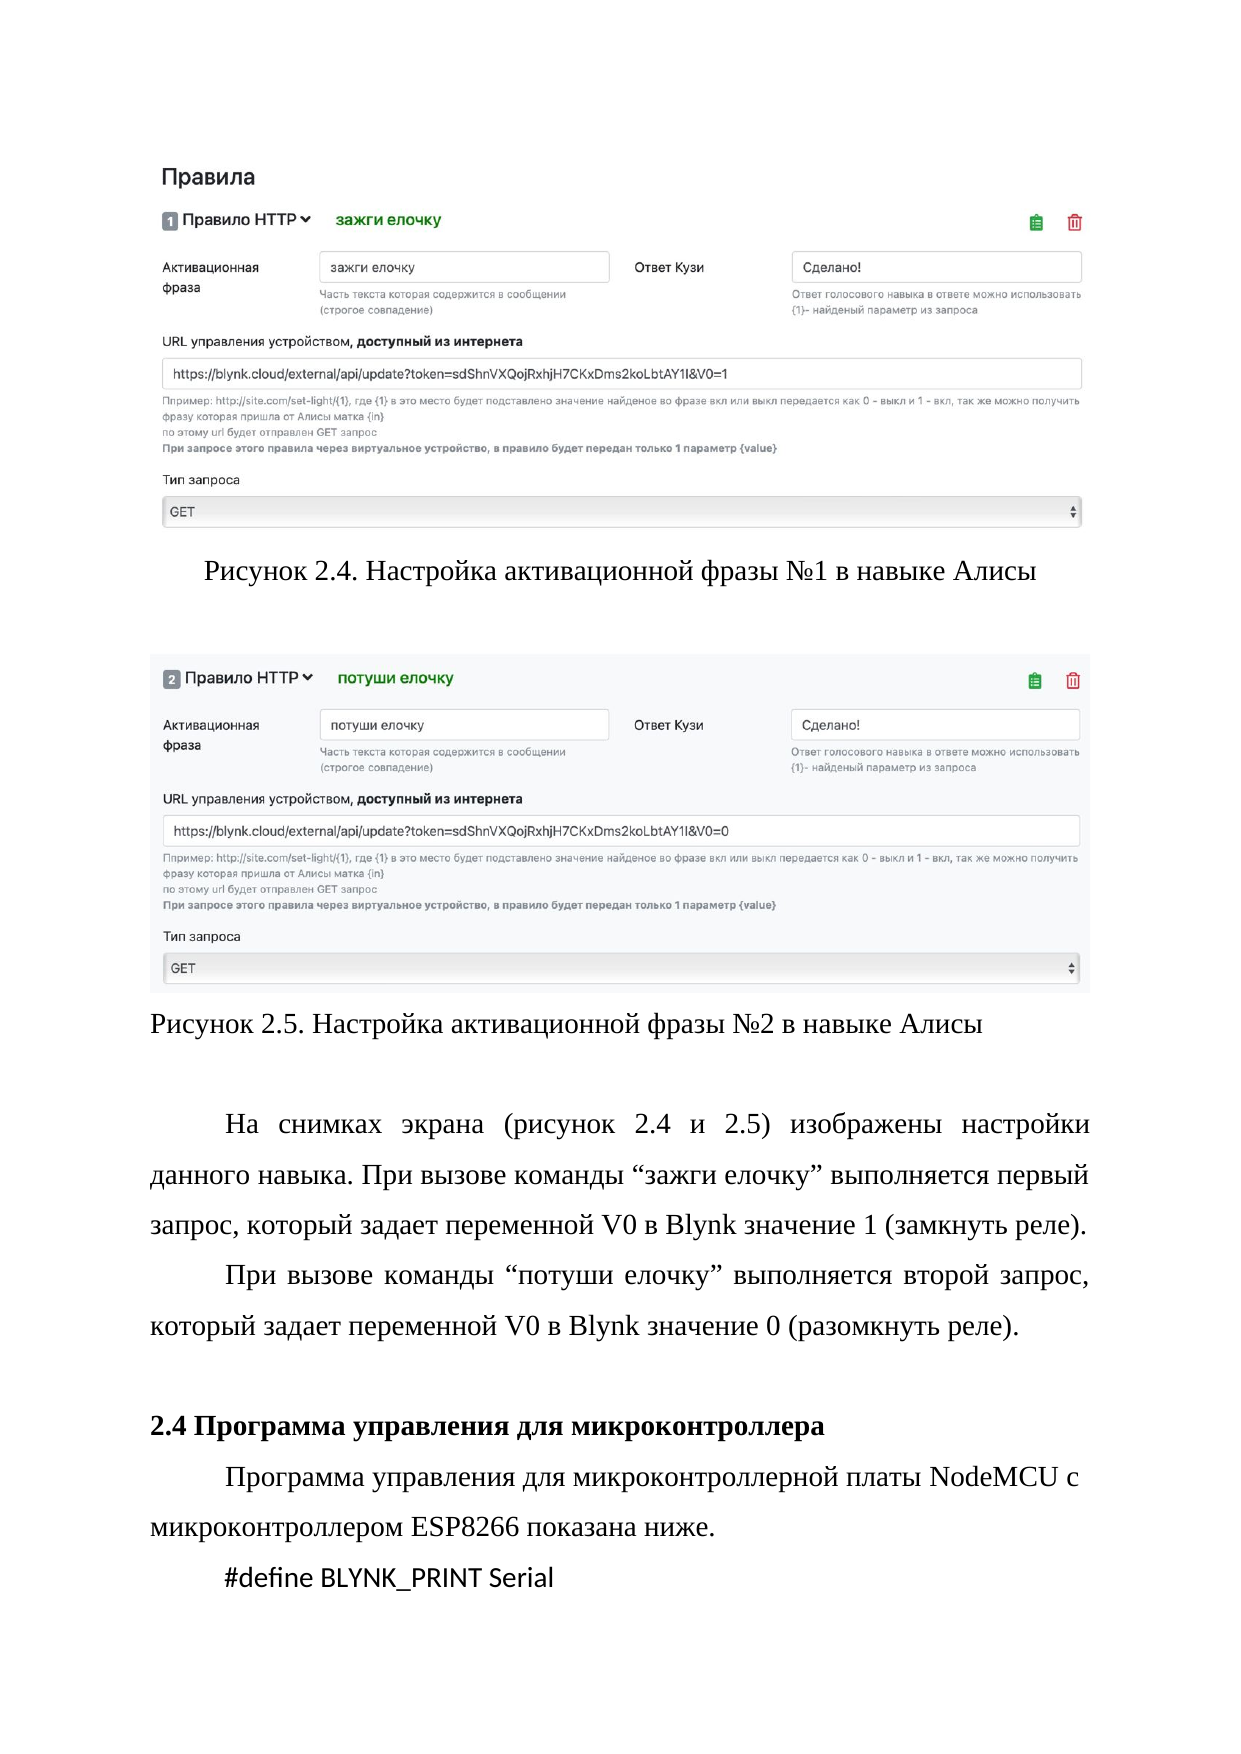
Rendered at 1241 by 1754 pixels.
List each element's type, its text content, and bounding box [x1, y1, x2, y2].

text Рисунок 2.5. Настройка активационной фразы №2 в навыке Алисы [150, 1006, 1090, 1039]
text При вызове команды “потуши елочку” выполняется второй запрос, который задает переменной V0 в Blynk значение 0 (разомкнуть реле). [150, 1257, 1090, 1341]
subtitle 2.4 Программа управления для микроконтроллера [150, 1408, 1090, 1442]
text Программа управления для микроконтроллерной платы NodeMCU с микроконтроллером ESP8266 показана ниже. [150, 1459, 1090, 1543]
text #define BLYNK_PRINT Serial [150, 1559, 1090, 1595]
picture [150, 653, 1091, 993]
text Рисунок 2.4. Настройка активационной фразы №1 в навыке Алисы [150, 553, 1090, 586]
picture [150, 150, 1091, 540]
text На снимках экрана (рисунок 2.4 и 2.5) изображены настройки данного навыка. При вызове команды “зажги елочку” выполняется первый запрос, который задает переменной V0 в Blynk значение 1 (замкнуть реле). [150, 1107, 1090, 1241]
